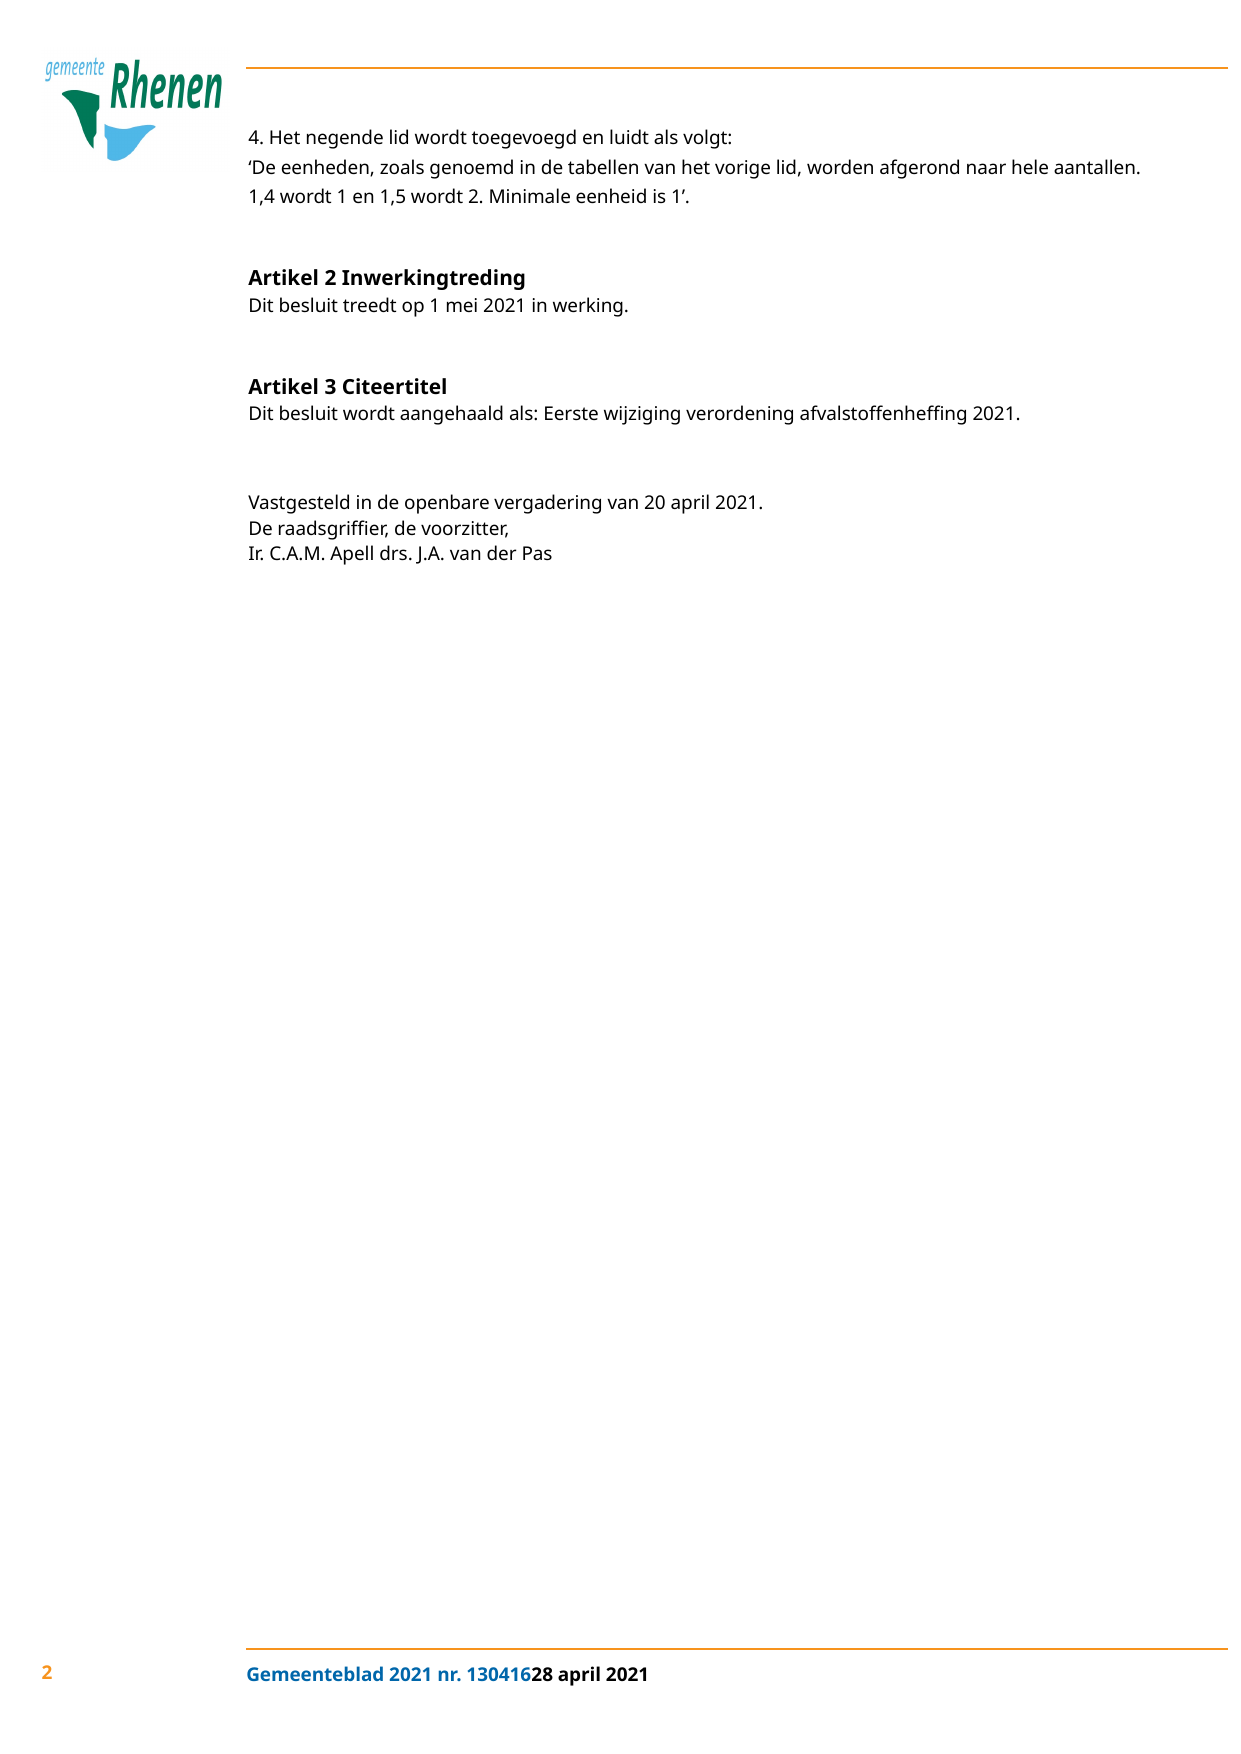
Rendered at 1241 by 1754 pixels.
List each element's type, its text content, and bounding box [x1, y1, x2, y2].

text ‘De eenheden, zoals genoemd in de tabellen van het vorige lid, worden afgerond naar hele aantallen. 1,4 wordt 1 en 1,5 wordt 2. Minimale eenheid is 1’. [248, 154, 1152, 209]
picture [41, 47, 231, 172]
text Artikel 3 Citeertitel [248, 372, 1152, 400]
text Vastgesteld in de openbare vergadering van 20 april 2021. [248, 489, 1152, 515]
text De raadsgriffier, de voorzitter, [248, 515, 1152, 541]
text 4. Het negende lid wordt toegevoegd en luidt als volgt: [248, 124, 1152, 150]
text Ir. C.A.M. Apell drs. J.A. van der Pas [248, 541, 1152, 566]
text Artikel 2 Inwerkingtreding [248, 263, 1152, 292]
text Dit besluit wordt aangehaald als: Eerste wijziging verordening afvalstoffenheffing 2021. [248, 400, 1152, 426]
text Dit besluit treedt op 1 mei 2021 in werking. [248, 292, 1152, 318]
